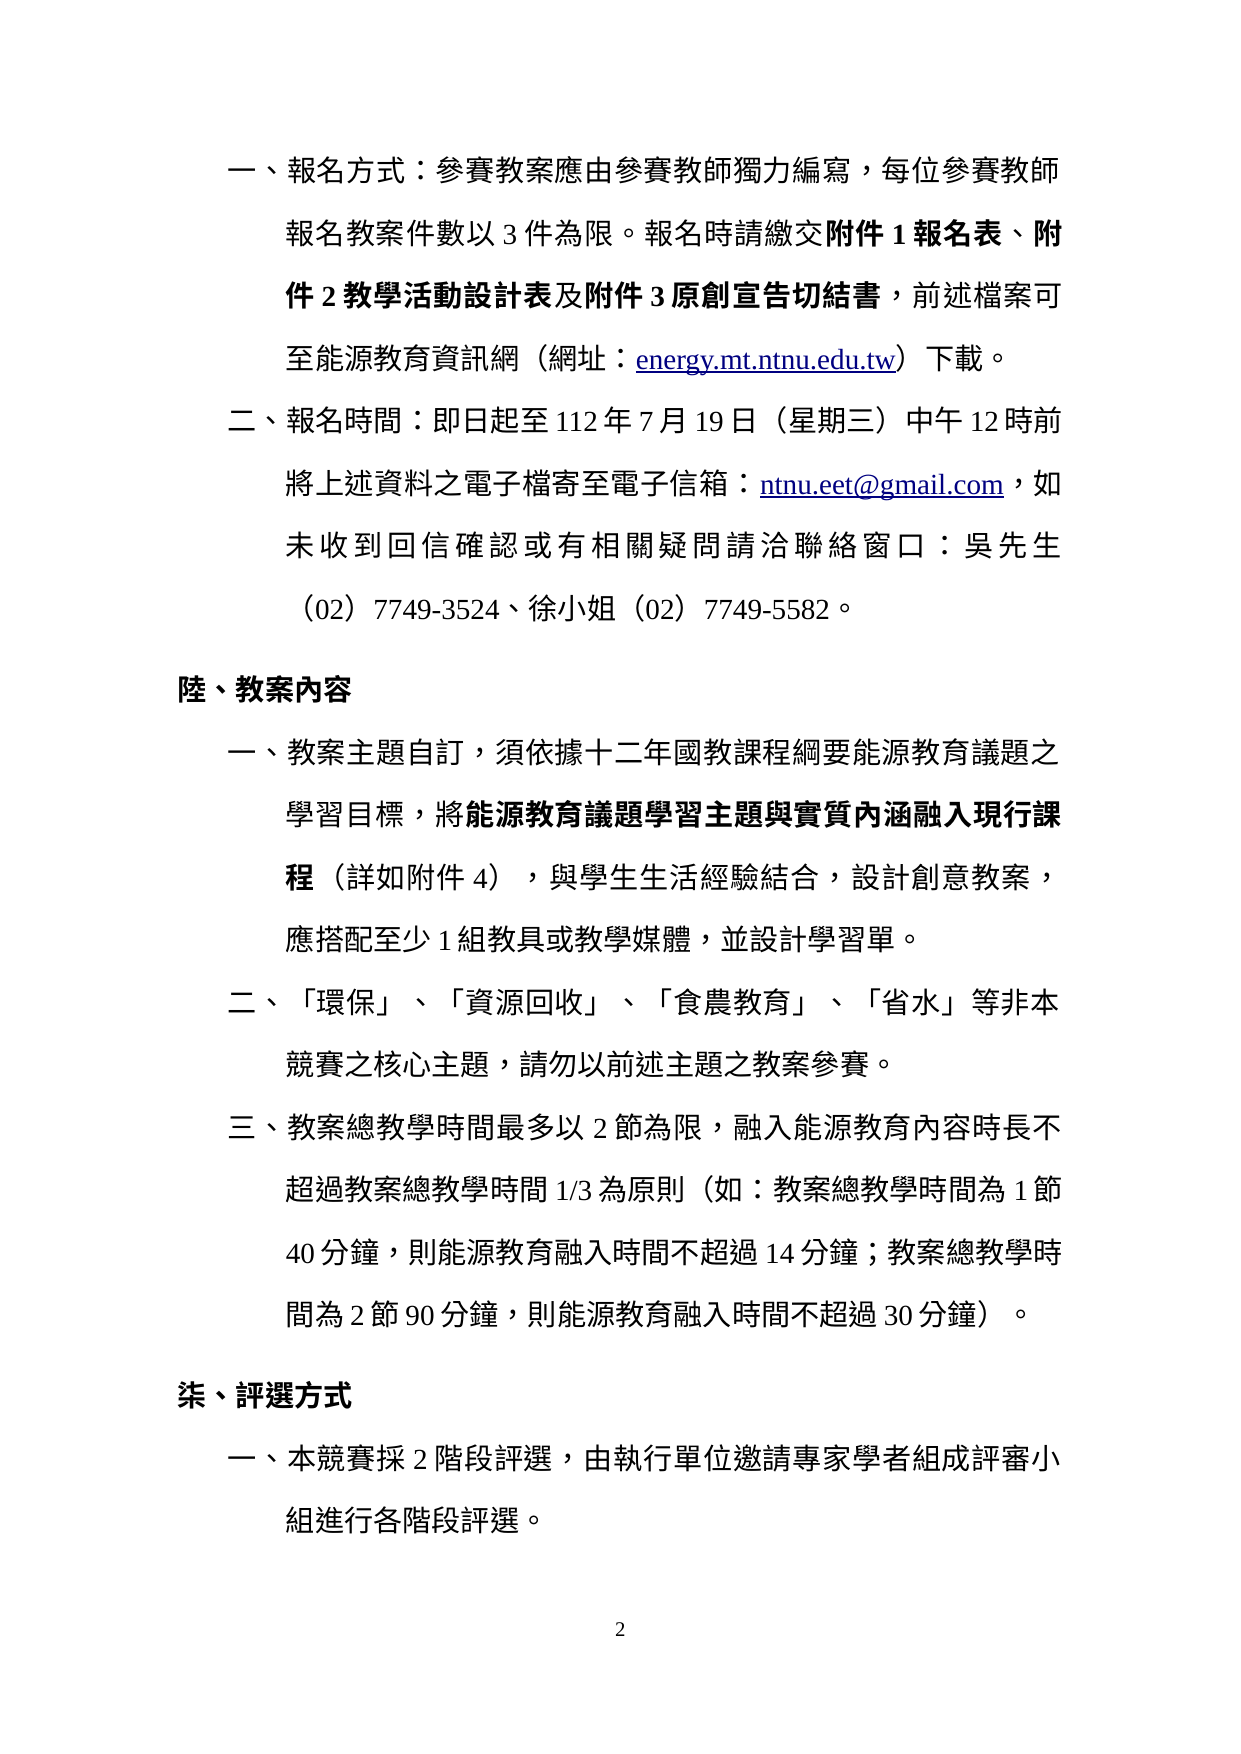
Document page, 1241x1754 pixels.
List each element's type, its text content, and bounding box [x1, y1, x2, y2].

text 三、教案總教學時間最多以2節為限，融入能源教育內容時長不超過教案總教學時間1/3為原則（如：教案總教學時間為1節40分鐘，則能源教育融入時間不超過14分鐘；教案總教學時間為2節90分鐘，則能源教育融入時間不超過30分鐘）。 [227, 1084, 1063, 1334]
text 陸、教案內容 [177, 646, 1063, 709]
text 二、「環保」、「資源回收」、「食農教育」、「省水」等非本競賽之核心主題，請勿以前述主題之教案參賽。 [227, 959, 1063, 1084]
text 柒、評選方式 [177, 1352, 1063, 1415]
text 二、報名時間：即日起至112年7月19日（星期三）中午12時前，將上述資料之電子檔寄至電子信箱：ntnu.eet@gmail.com，如未收到回信確認或有相關疑問請洽聯絡窗口：吳先生（02）7749-3524、徐小姐（02）7749-5582。 [227, 377, 1063, 627]
text 一、報名方式：參賽教案應由參賽教師獨力編寫，每位參賽教師報名教案件數以3件為限。報名時請繳交附件1報名表、附件2教學活動設計表及附件3原創宣告切結書，前述檔案可至能源教育資訊網（網址：energy.mt.ntnu.edu.tw）下載。 [227, 127, 1063, 377]
text 一、教案主題自訂，須依據十二年國教課程綱要能源教育議題之學習目標，將能源教育議題學習主題與實質內涵融入現行課程（詳如附件4），與學生生活經驗結合，設計創意教案，應搭配至少1組教具或教學媒體，並設計學習單。 [227, 709, 1063, 959]
text 一、本競賽採2階段評選，由執行單位邀請專家學者組成評審小組進行各階段評選。 [227, 1415, 1063, 1540]
